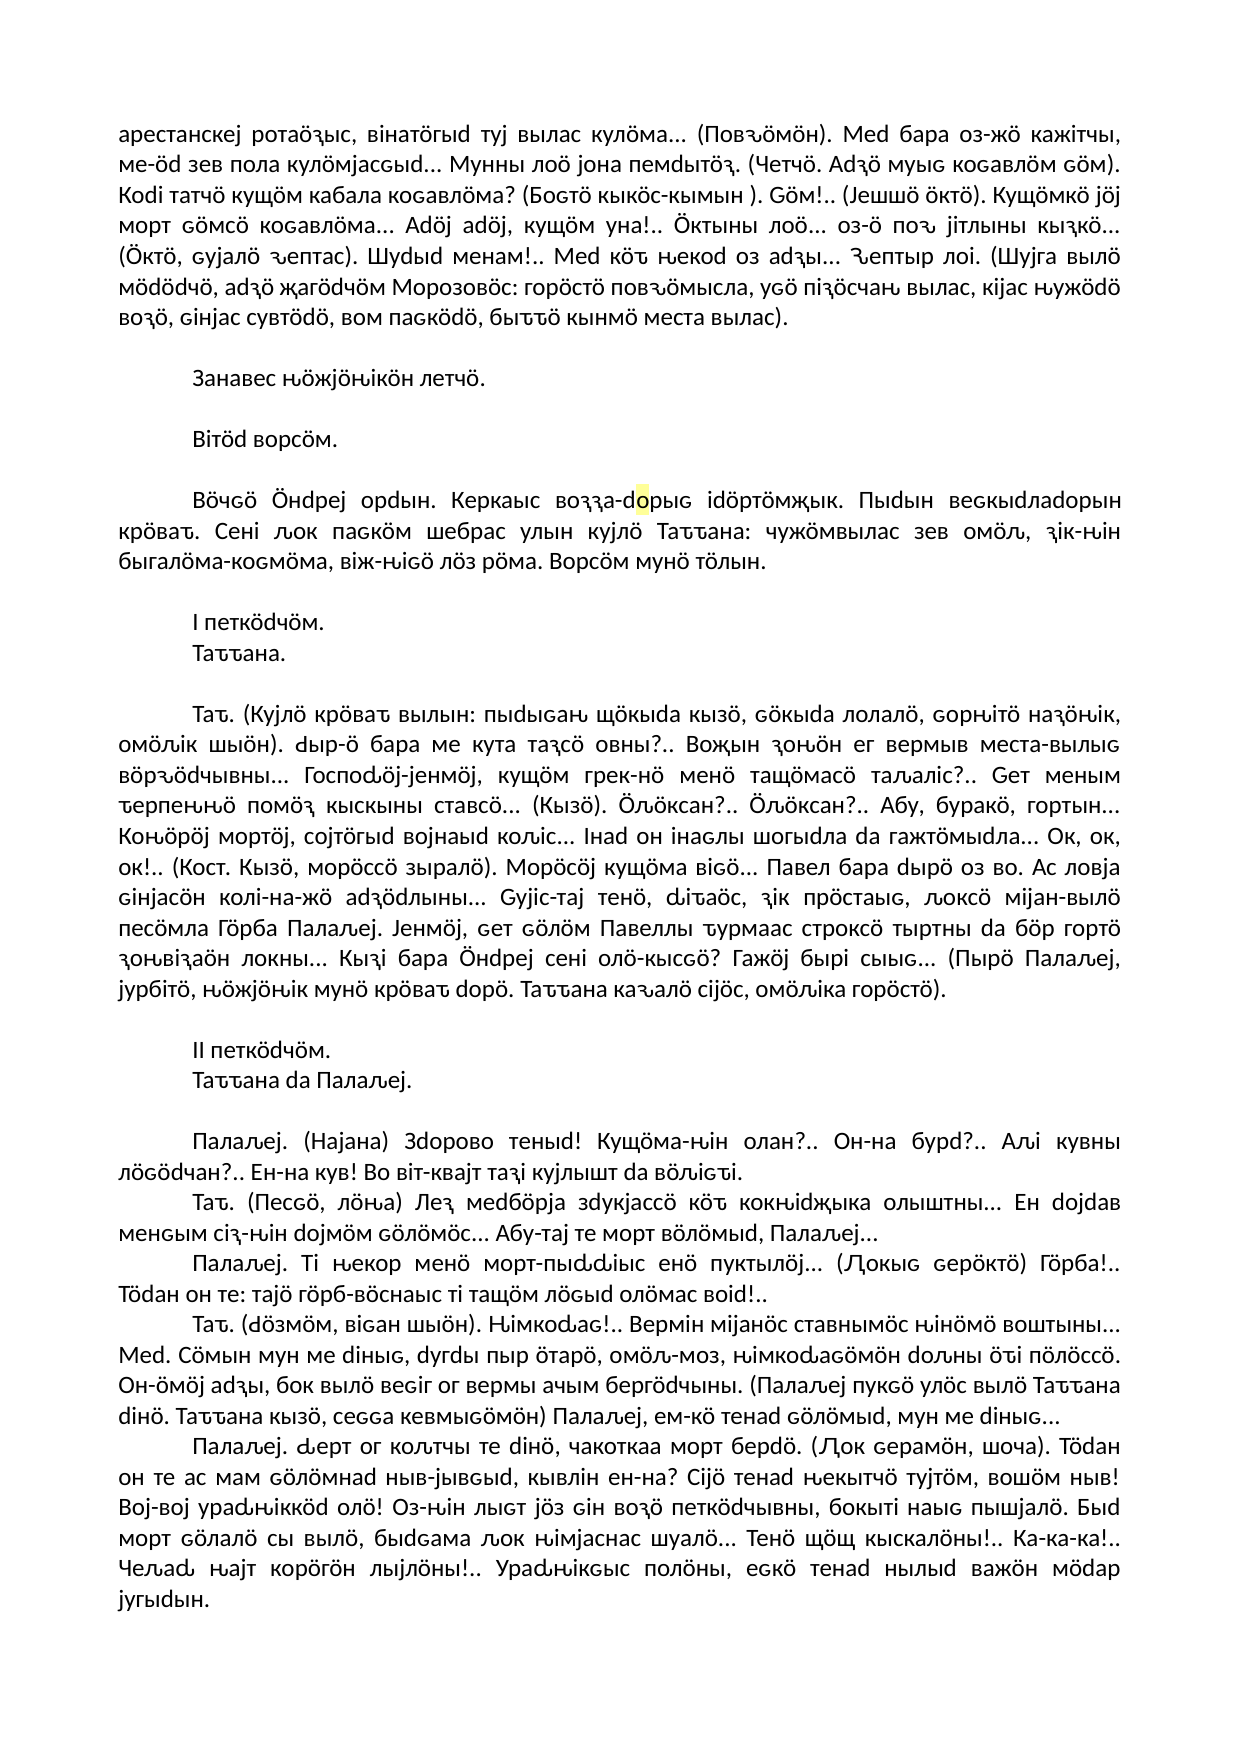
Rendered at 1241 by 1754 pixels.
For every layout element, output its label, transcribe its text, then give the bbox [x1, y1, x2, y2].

text Таԏ. (Кујлӧ крӧваԏ вылын: пыԁыԍаԋ щӧкыԁа кызӧ, ԍӧкыԁа лолалӧ, ԍорԋітӧ наԇӧԋік, омӧԉік шыӧн). Ԁыр-ӧ бара ме кута таԇсӧ овны?.. Воҗын ԇоԋӧн ег вермыв места-вылыԍ вӧрԅӧԁчывны... Госпоԃӧј-јенмӧј, кущӧм грек-нӧ менӧ тащӧмасӧ таԉаліс?.. Ԍет меным ԏерпеԋԋӧ помӧԇ кыскыны ставсӧ... (Кызӧ). Ӧԉӧксан?.. Ӧԉӧксан?.. Абу, буракӧ, гортын... Коԋӧрӧј мортӧј, сојтӧгыԁ војнаыԁ коԉіс... Інаԁ он інаԍлы шогыԁла ԁа гажтӧмыԁла... Ок, ок, ок!.. (Кост. Кызӧ, морӧссӧ зыралӧ). Морӧсӧј кущӧма віԍӧ... Павел бара ԁырӧ оз во. Ас ловја ԍінјасӧн колі-на-жӧ аԁԇӧԁлыны... Ԍујіс-тај тенӧ, ԃіԏаӧс, ԇік прӧстаыԍ, ԉоксӧ міјан-вылӧ песӧмла Гӧрба Палаԉеј. Јенмӧј, ԍет ԍӧлӧм Павеллы ԏурмаас строксӧ тыртны ԁа бӧр гортӧ ԇоԋвіԇаӧн локны... Кыԇі бара Ӧнԁреј сені олӧ-кысԍӧ? Гажӧј бырі сыыԍ... (Пырӧ Палаԉеј, јурбітӧ, ԋӧжјӧԋік мунӧ крӧваԏ ԁорӧ. Таԏԏана каԅалӧ сіјӧс, омӧԉіка горӧстӧ). [118, 698, 1122, 1003]
text Таԏԏана. [118, 637, 1122, 667]
text Таԏ. (Ԁӧзмӧм, віԍан шыӧн). Ԋімкоԃаԍ!.. Вермін міјанӧс ставнымӧс ԋінӧмӧ воштыны... Меԁ. Сӧмын мун ме ԁіныԍ, ԁугԁы пыр ӧтарӧ, омӧԉ-моз, ԋімкоԃаԍӧмӧн ԁоԉны ӧԏі пӧлӧссӧ. Он-ӧмӧј аԁԇы, бок вылӧ веԍіг ог вермы ачым бергӧԁчыны. (Палаԉеј пукԍӧ улӧс вылӧ Таԏԏана ԁінӧ. Таԏԏана кызӧ, сеԍԍа кевмыԍӧмӧн) Палаԉеј, ем-кӧ тенаԁ ԍӧлӧмыԁ, мун ме ԁіныԍ... [118, 1308, 1122, 1431]
text II петкӧԁчӧм. [118, 1034, 1122, 1064]
text I петкӧԁчӧм. [118, 606, 1122, 637]
text Вӧчԍӧ Ӧнԁреј орԁын. Керкаыс воԇԇа-ԁорыԍ іԁӧртӧмҗык. Пыԁын веԍкыԁлаԁорын крӧваԏ. Сені ԉок паԍкӧм шебрас улын кујлӧ Таԏԏана: чужӧмвылас зев омӧԉ, ԇік-ԋін быгалӧма-коԍмӧма, віж-ԋіԍӧ лӧз рӧма. Ворсӧм мунӧ тӧлын. [118, 484, 1122, 576]
text арестанскеј ротаӧԇыс, вінатӧгыԁ туј вылас кулӧма... (Повԅӧмӧн). Меԁ бара оз-жӧ кажітчы, ме-ӧԁ зев пола кулӧмјасԍыԁ... Мунны лоӧ јона пемԁытӧԇ. (Четчӧ. Аԁԇӧ муыԍ коԍавлӧм ԍӧм). Коԁі татчӧ кущӧм кабала коԍавлӧма? (Боԍтӧ кыкӧс-кымын ). Ԍӧм!.. (Јешшӧ ӧктӧ). Кущӧмкӧ јӧј морт ԍӧмсӧ коԍавлӧма... Аԁӧј аԁӧј, кущӧм уна!.. Ӧктыны лоӧ... оз-ӧ поԅ јітлыны кыԇкӧ... (Ӧктӧ, ԍујалӧ ԅептас). Шуԁыԁ менам!.. Меԁ кӧԏ ԋекоԁ оз аԁԇы... Ԅептыр лоі. (Шујга вылӧ мӧԁӧԁчӧ, аԁԇӧ җагӧԁчӧм Морозовӧс: горӧстӧ повԅӧмысла, уԍӧ піԇӧсчаԋ вылас, кіјас ԋужӧԁӧ воԇӧ, ԍінјас сувтӧԁӧ, вом паԍкӧԁӧ, быԏԏӧ кынмӧ места вылас). [118, 118, 1122, 332]
text Палаԉеј. (Најана) Зԁорово теныԁ! Кущӧма-ԋін олан?.. Он-на бурԁ?.. Аԉі кувны лӧԍӧԁчан?.. Ен-на кув! Во віт-квајт таԇі кујлышт ԁа вӧԉіԍԏі. [118, 1125, 1122, 1186]
text Палаԉеј. Ԃерт ог коԉтчы те ԁінӧ, чакоткаа морт берԁӧ. (Ԉок ԍерамӧн, шоча). Тӧԁан он те ас мам ԍӧлӧмнаԁ ныв-јывԍыԁ, кывлін ен-на? Сіјӧ тенаԁ ԋекытчӧ тујтӧм, вошӧм ныв! Вој-вој ураԃԋіккӧԁ олӧ! Оз-ԋін лыԍт јӧз ԍін воԇӧ петкӧԁчывны, бокыті наыԍ пышјалӧ. Быԁ морт ԍӧлалӧ сы вылӧ, быԁԍама ԉок ԋімјаснас шуалӧ... Тенӧ щӧщ кыскалӧны!.. Ка-ка-ка!.. Чеԉаԃ ԋајт корӧгӧн лыјлӧны!.. Ураԃԋікԍыс полӧны, еԍкӧ тенаԁ нылыԁ важӧн мӧԁар југыԁын. [118, 1431, 1122, 1614]
text Таԏ. (Песԍӧ, лӧԋа) Леԇ меԁбӧрја зԁукјассӧ кӧԏ кокԋіԁҗыка олыштны... Ен ԁојԁав менԍым сіԇ-ԋін ԁојмӧм ԍӧлӧмӧс... Абу-тај те морт вӧлӧмыԁ, Палаԉеј... [118, 1186, 1122, 1247]
text Вітӧԁ ворсӧм. [118, 423, 1122, 454]
text Палаԉеј. Ті ԋекор менӧ морт-пыԃԃіыс енӧ пуктылӧј... (Ԉокыԍ ԍерӧктӧ) Гӧрба!.. Тӧԁан он те: тајӧ гӧрб-вӧснаыс ті тащӧм лӧԍыԁ олӧмас воіԁ!.. [118, 1247, 1122, 1308]
text Таԏԏана ԁа Палаԉеј. [118, 1064, 1122, 1095]
text Занавес ԋӧжјӧԋікӧн летчӧ. [118, 362, 1122, 393]
